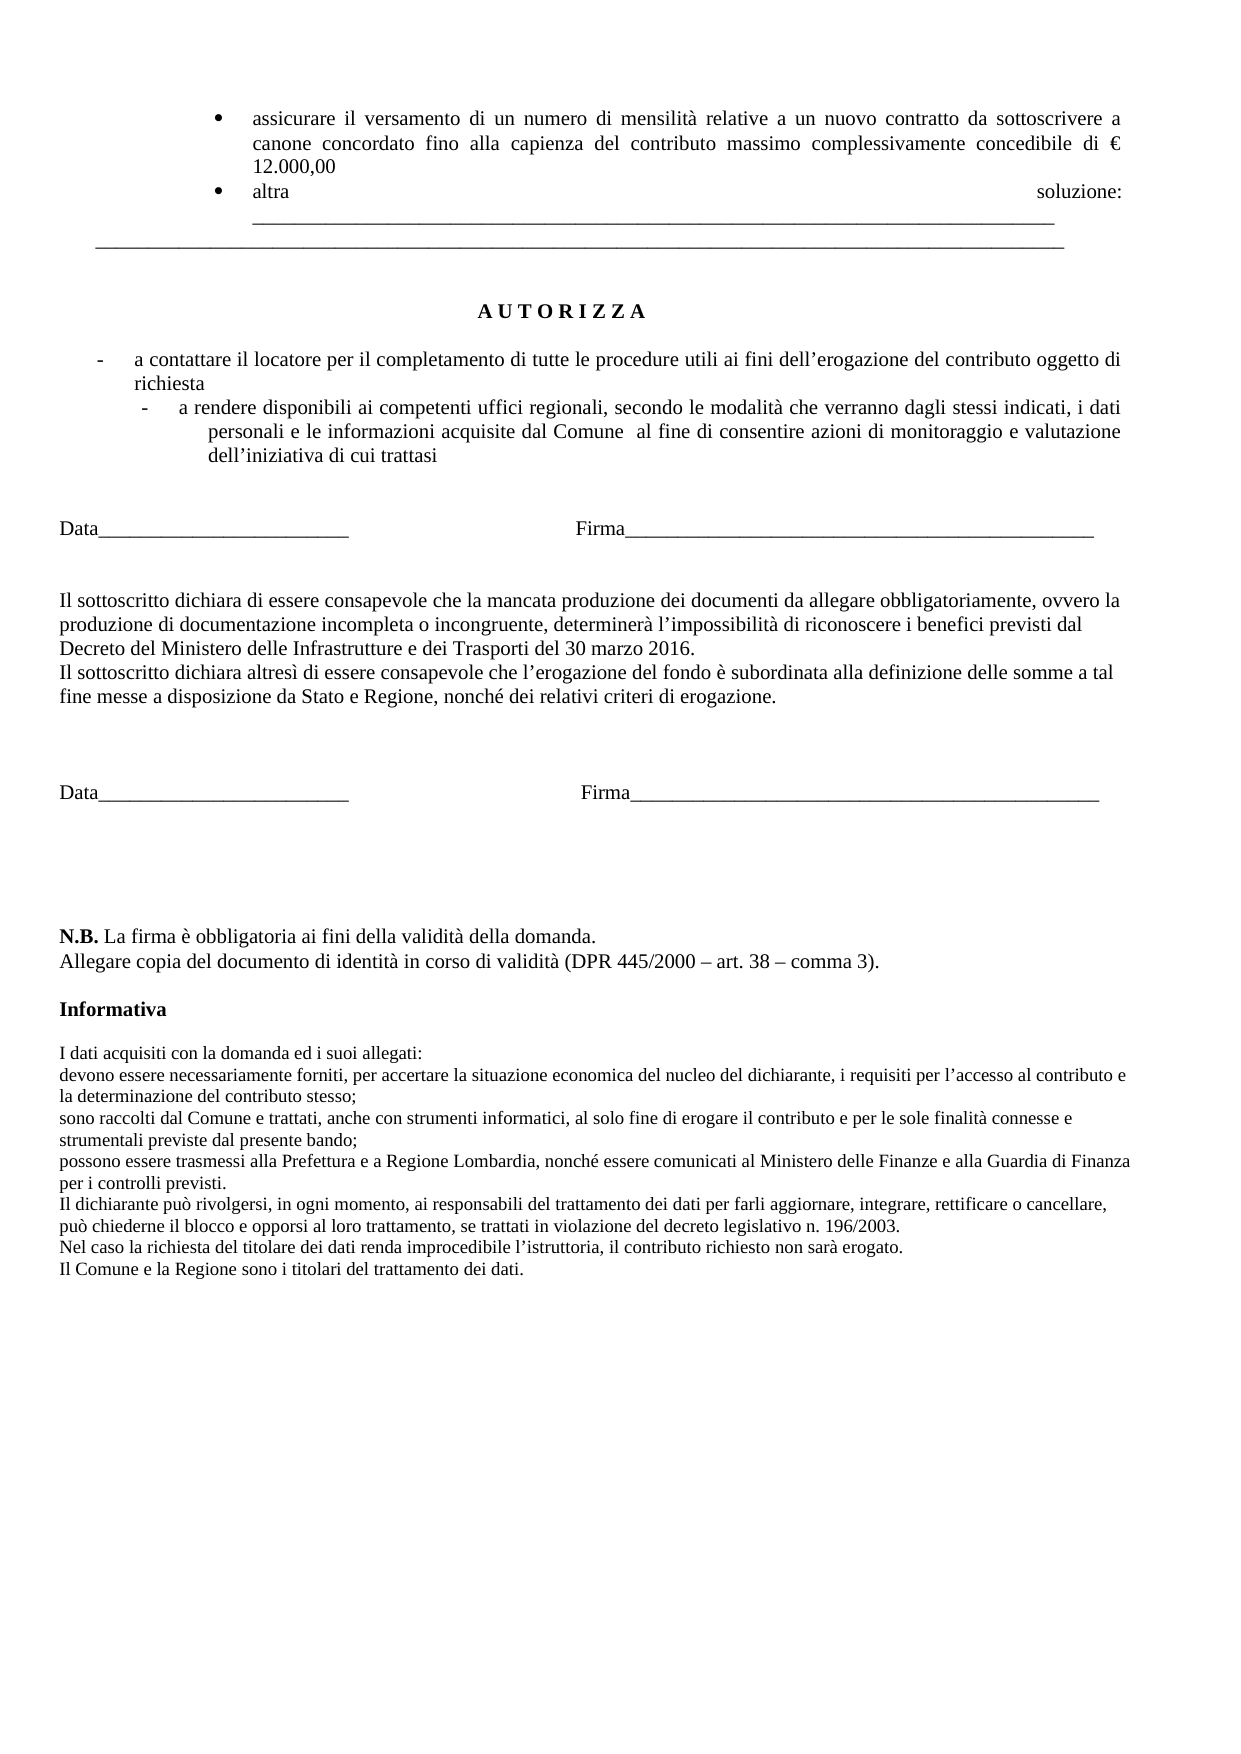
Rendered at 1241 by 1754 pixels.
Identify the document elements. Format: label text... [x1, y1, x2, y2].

text Il sottoscritto dichiara altresì di essere consapevole che l’erogazione del fondo è subordinata alla definizione delle somme a tal fine messe a disposizione da Stato e Regione, nonché dei relativi criteri di erogazione. [59, 660, 1137, 708]
list assicurare il versamento di un numero di mensilità relative a un nuovo contratto da sottoscrivere a canone concordato fino alla capienza del contributo massimo complessivamente concedibile di € 12.000,00 [215, 106, 1122, 178]
text devono essere necessariamente forniti, per accertare la situazione economica del nucleo del dichiarante, i requisiti per l’accesso al contributo e la determinazione del contributo stesso; [59, 1064, 1137, 1107]
text Nel caso la richiesta del titolare dei dati renda improcedibile l’istruttoria, il contributo richiesto non sarà erogato. [59, 1236, 1137, 1258]
text Data________________________ Firma_____________________________________________ [59, 515, 1137, 539]
text sono raccolti dal Comune e trattati, anche con strumenti informatici, al solo fine di erogare il contributo e per le sole finalità connesse e strumentali previste dal presente bando; [59, 1107, 1137, 1150]
text _____________________________________________________________________________________________ [95, 227, 1122, 251]
text I dati acquisiti con la domanda ed i suoi allegati: [59, 1042, 1137, 1064]
text A U T O R I Z Z A [59, 299, 1063, 323]
list a contattare il locatore per il completamento di tutte le procedure utili ai fini dell’erogazione del contributo oggetto di richiesta [97, 347, 1122, 395]
text Il sottoscritto dichiara di essere consapevole che la mancata produzione dei documenti da allegare obbligatoriamente, ovvero la produzione di documentazione incompleta o incongruente, determinerà l’impossibilità di riconoscere i benefici previsti dal Decreto del Ministero delle Infrastrutture e dei Trasporti del 30 marzo 2016. [59, 588, 1137, 660]
list a rendere disponibili ai competenti uffici regionali, secondo le modalità che verranno dagli stessi indicati, i dati personali e le informazioni acquisite dal Comune al fine di consentire azioni di monitoraggio e valutazione dell’iniziativa di cui trattasi [141, 395, 1122, 467]
text Data________________________ Firma_____________________________________________ [59, 780, 1137, 804]
text Informativa [59, 997, 1063, 1021]
text Il dichiarante può rivolgersi, in ogni momento, ai responsabili del trattamento dei dati per farli aggiornare, integrare, rettificare o cancellare, può chiederne il blocco e opporsi al loro trattamento, se trattati in violazione del decreto legislativo n. 196/2003. [59, 1193, 1137, 1236]
text Allegare copia del documento di identità in corso di validità (DPR 445/2000 – art. 38 – comma 3). [59, 948, 1063, 973]
list altra soluzione: _____________________________________________________________________________ [215, 178, 1122, 227]
text Il Comune e la Regione sono i titolari del trattamento dei dati. [59, 1258, 1137, 1279]
text N.B. La firma è obbligatoria ai fini della validità della domanda. [59, 924, 1137, 948]
text possono essere trasmessi alla Prefettura e a Regione Lombardia, nonché essere comunicati al Ministero delle Finanze e alla Guardia di Finanza per i controlli previsti. [59, 1150, 1137, 1193]
